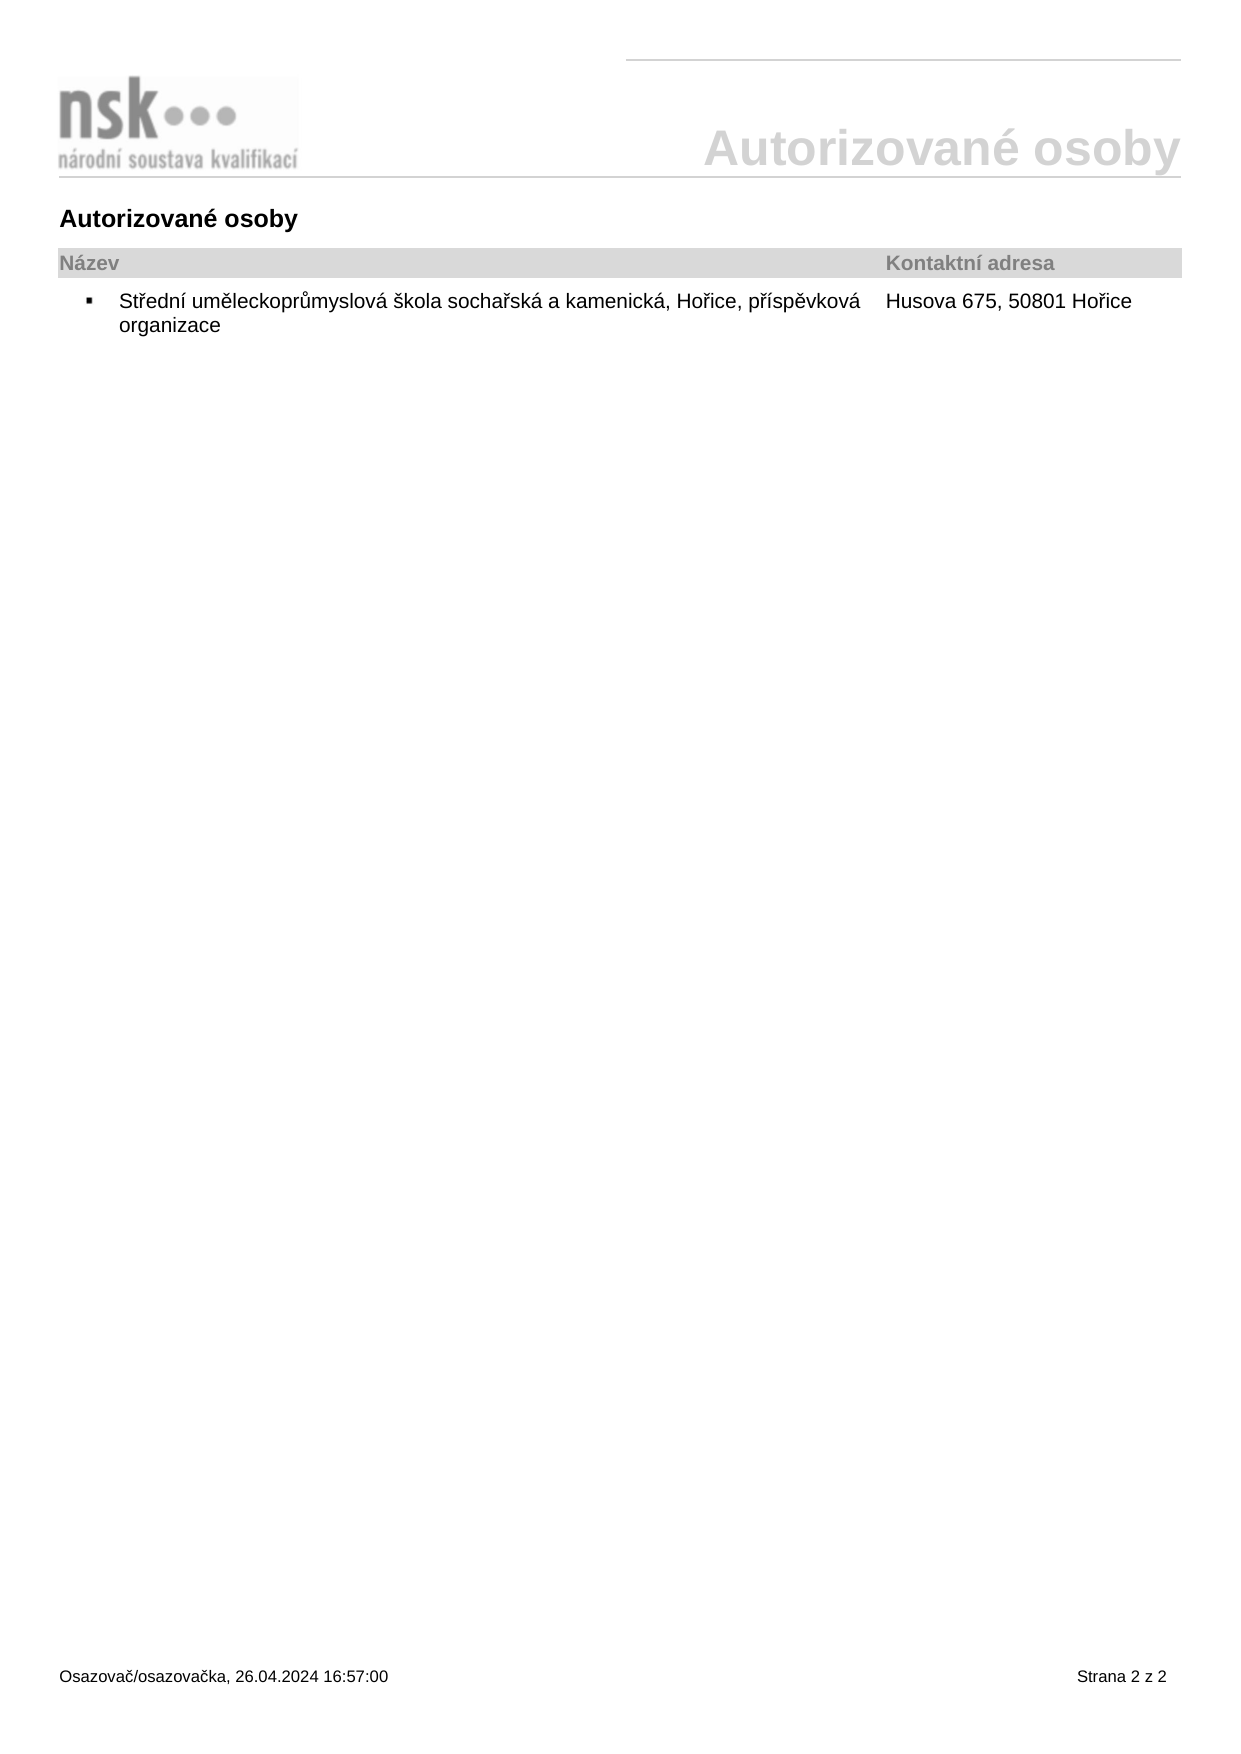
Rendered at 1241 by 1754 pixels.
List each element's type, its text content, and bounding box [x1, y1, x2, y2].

table_cell [1167, 1237, 1181, 1448]
table_cell [59, 178, 1181, 194]
table_cell [119, 1448, 481, 1658]
table_cell [626, 337, 860, 637]
table_cell [119, 194, 481, 200]
table_cell [119, 937, 481, 1237]
table_cell [626, 937, 860, 1237]
table_cell [481, 1448, 617, 1658]
table_cell [481, 637, 617, 937]
table_cell [119, 171, 481, 176]
table_cell [860, 278, 886, 289]
table_cell Střední uměleckoprůmyslová škola sochařská a kamenická, Hořice, příspěvková organizace [119, 289, 886, 337]
table_cell [119, 278, 481, 289]
table_cell [860, 1237, 886, 1448]
table_cell [59, 1237, 119, 1448]
picture [57, 59, 619, 171]
table_cell [626, 278, 860, 289]
table_cell [886, 337, 1167, 637]
table_cell Husova 675, 50801 Hořice [886, 289, 1181, 314]
table_cell [1167, 314, 1181, 337]
table_cell Autorizované osoby [626, 61, 1181, 176]
table_cell [886, 194, 1167, 200]
table_cell Kontaktní adresa [886, 250, 1180, 277]
table_cell [618, 337, 626, 637]
table_cell [481, 937, 617, 1237]
table_cell [481, 278, 617, 289]
table_cell [1167, 278, 1181, 289]
table_cell [618, 1448, 626, 1658]
table_cell [886, 1237, 1167, 1448]
table_cell [860, 637, 886, 937]
table_cell [59, 937, 119, 1237]
table_cell [1167, 1448, 1181, 1658]
table_cell [1167, 1658, 1181, 1694]
table_cell [59, 337, 119, 637]
table_cell [59, 637, 119, 937]
table_cell [618, 278, 626, 289]
table_cell Autorizované osoby [59, 200, 1181, 236]
table_cell [886, 314, 1167, 337]
table_cell [481, 337, 617, 637]
table_cell [886, 278, 1167, 289]
table_cell [626, 194, 860, 200]
table_cell [481, 194, 617, 200]
table_cell [1167, 236, 1181, 248]
table_cell [886, 1448, 1167, 1658]
table_cell [481, 1237, 617, 1448]
table_cell [119, 637, 481, 937]
table_cell [481, 171, 617, 176]
table_cell [481, 236, 617, 248]
table_cell [618, 937, 626, 1237]
table_cell [618, 194, 626, 200]
table_cell [860, 1448, 886, 1658]
table_cell [886, 937, 1167, 1237]
table_cell [1167, 194, 1181, 200]
table_cell [618, 637, 626, 937]
table_cell [618, 1237, 626, 1448]
table_cell [59, 278, 119, 288]
table_cell [619, 59, 626, 170]
table_cell [1167, 337, 1181, 637]
table_cell [860, 194, 886, 200]
table_cell [618, 236, 626, 248]
table_cell [59, 1448, 119, 1658]
table_cell [59, 314, 119, 337]
table_cell Strana 2 z 2 [860, 1658, 1167, 1694]
picture [59, 288, 119, 313]
table_cell [119, 236, 481, 248]
table_cell [59, 194, 119, 200]
table_cell Osazovač/osazovačka, 26.04.2024 16:57:00 [59, 1658, 860, 1694]
table_cell [119, 1237, 481, 1448]
table_cell Název [60, 250, 885, 277]
table_cell [860, 236, 886, 248]
table_cell [860, 937, 886, 1237]
table_cell [1167, 637, 1181, 937]
table_cell [860, 337, 886, 637]
table_cell [59, 171, 119, 176]
table_cell [626, 1448, 860, 1658]
table_cell [626, 236, 860, 248]
table_cell [886, 637, 1167, 937]
table_cell [1167, 937, 1181, 1237]
table_cell [626, 637, 860, 937]
table_cell [618, 170, 626, 176]
table_cell [626, 1237, 860, 1448]
table_cell [119, 337, 481, 637]
table_cell [886, 236, 1167, 248]
table_cell [59, 236, 119, 248]
